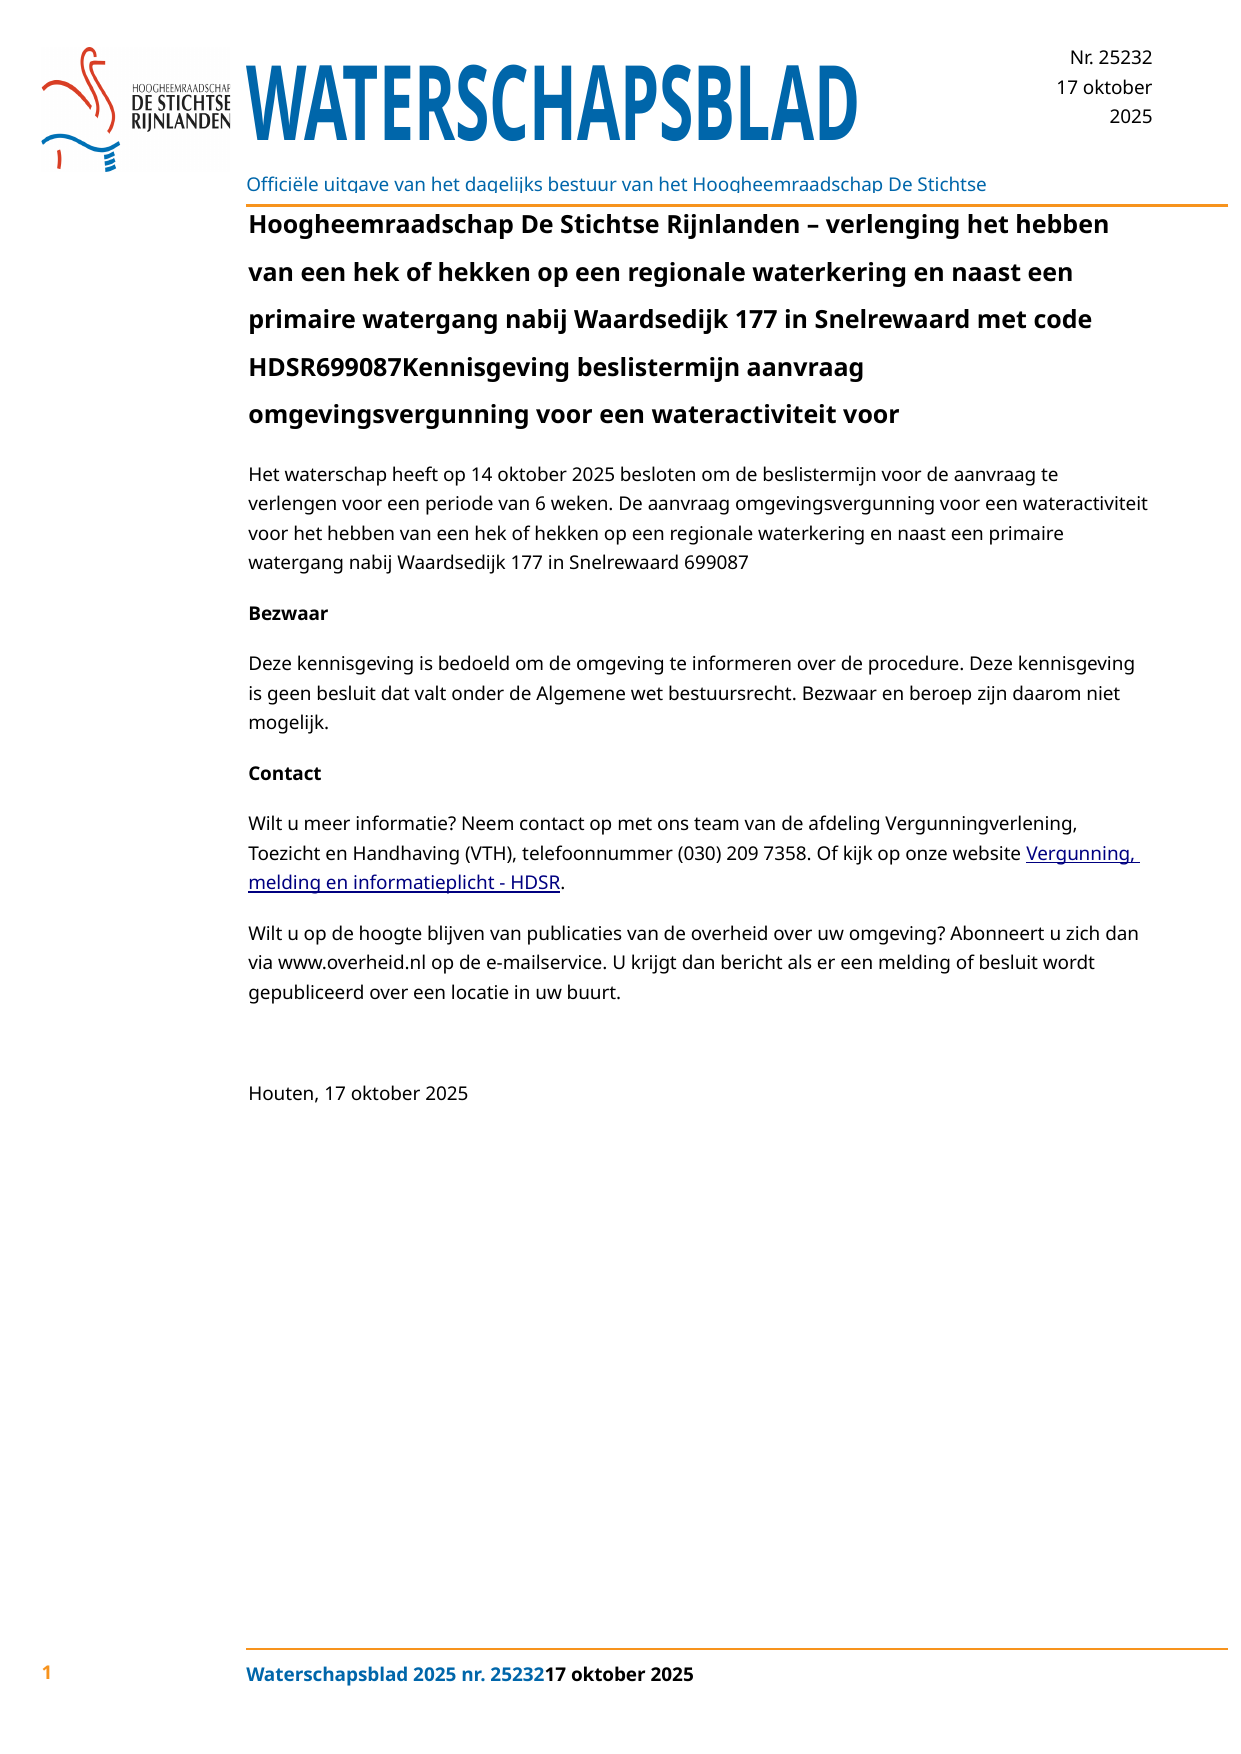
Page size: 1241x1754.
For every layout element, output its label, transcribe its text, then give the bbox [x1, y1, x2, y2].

text Hoogheemraadschap De Stichtse Rijnlanden – verlenging het hebben van een hek of hekken op een regionale waterkering en naast een primaire watergang nabij Waardsedijk 177 in Snelrewaard met code HDSR699087Kennisgeving beslistermijn aanvraag omgevingsvergunning voor een wateractiviteit voor [248, 207, 1152, 431]
picture [41, 47, 231, 172]
text Wilt u meer informatie? Neem contact op met ons team van de afdeling Vergunningverlening, Toezicht en Handhaving (VTH), telefoonnummer (030) 209 7358. Of kijk op onze website Vergunning, melding en informatieplicht - HDSR. [248, 810, 1152, 895]
text Houten, 17 oktober 2025 [248, 1080, 1152, 1106]
text Deze kennisgeving is bedoeld om de omgeving te informeren over de procedure. Deze kennisgeving is geen besluit dat valt onder de Algemene wet bestuursrecht. Bezwaar en beroep zijn daarom niet mogelijk. [248, 650, 1152, 735]
text Wilt u op de hoogte blijven van publicaties van de overheid over uw omgeving? Abonneert u zich dan via www.overheid.nl op de e-mailservice. U krijgt dan bericht als er een melding of besluit wordt gepubliceerd over een locatie in uw buurt. [248, 920, 1152, 1005]
text Contact [248, 760, 1152, 786]
text Bezwaar [248, 600, 1152, 626]
text Het waterschap heeft op 14 oktober 2025 besloten om de beslistermijn voor de aanvraag te verlengen voor een periode van 6 weken. De aanvraag omgevingsvergunning voor een wateractiviteit voor het hebben van een hek of hekken op een regionale waterkering en naast een primaire watergang nabij Waardsedijk 177 in Snelrewaard 699087 [248, 461, 1152, 575]
